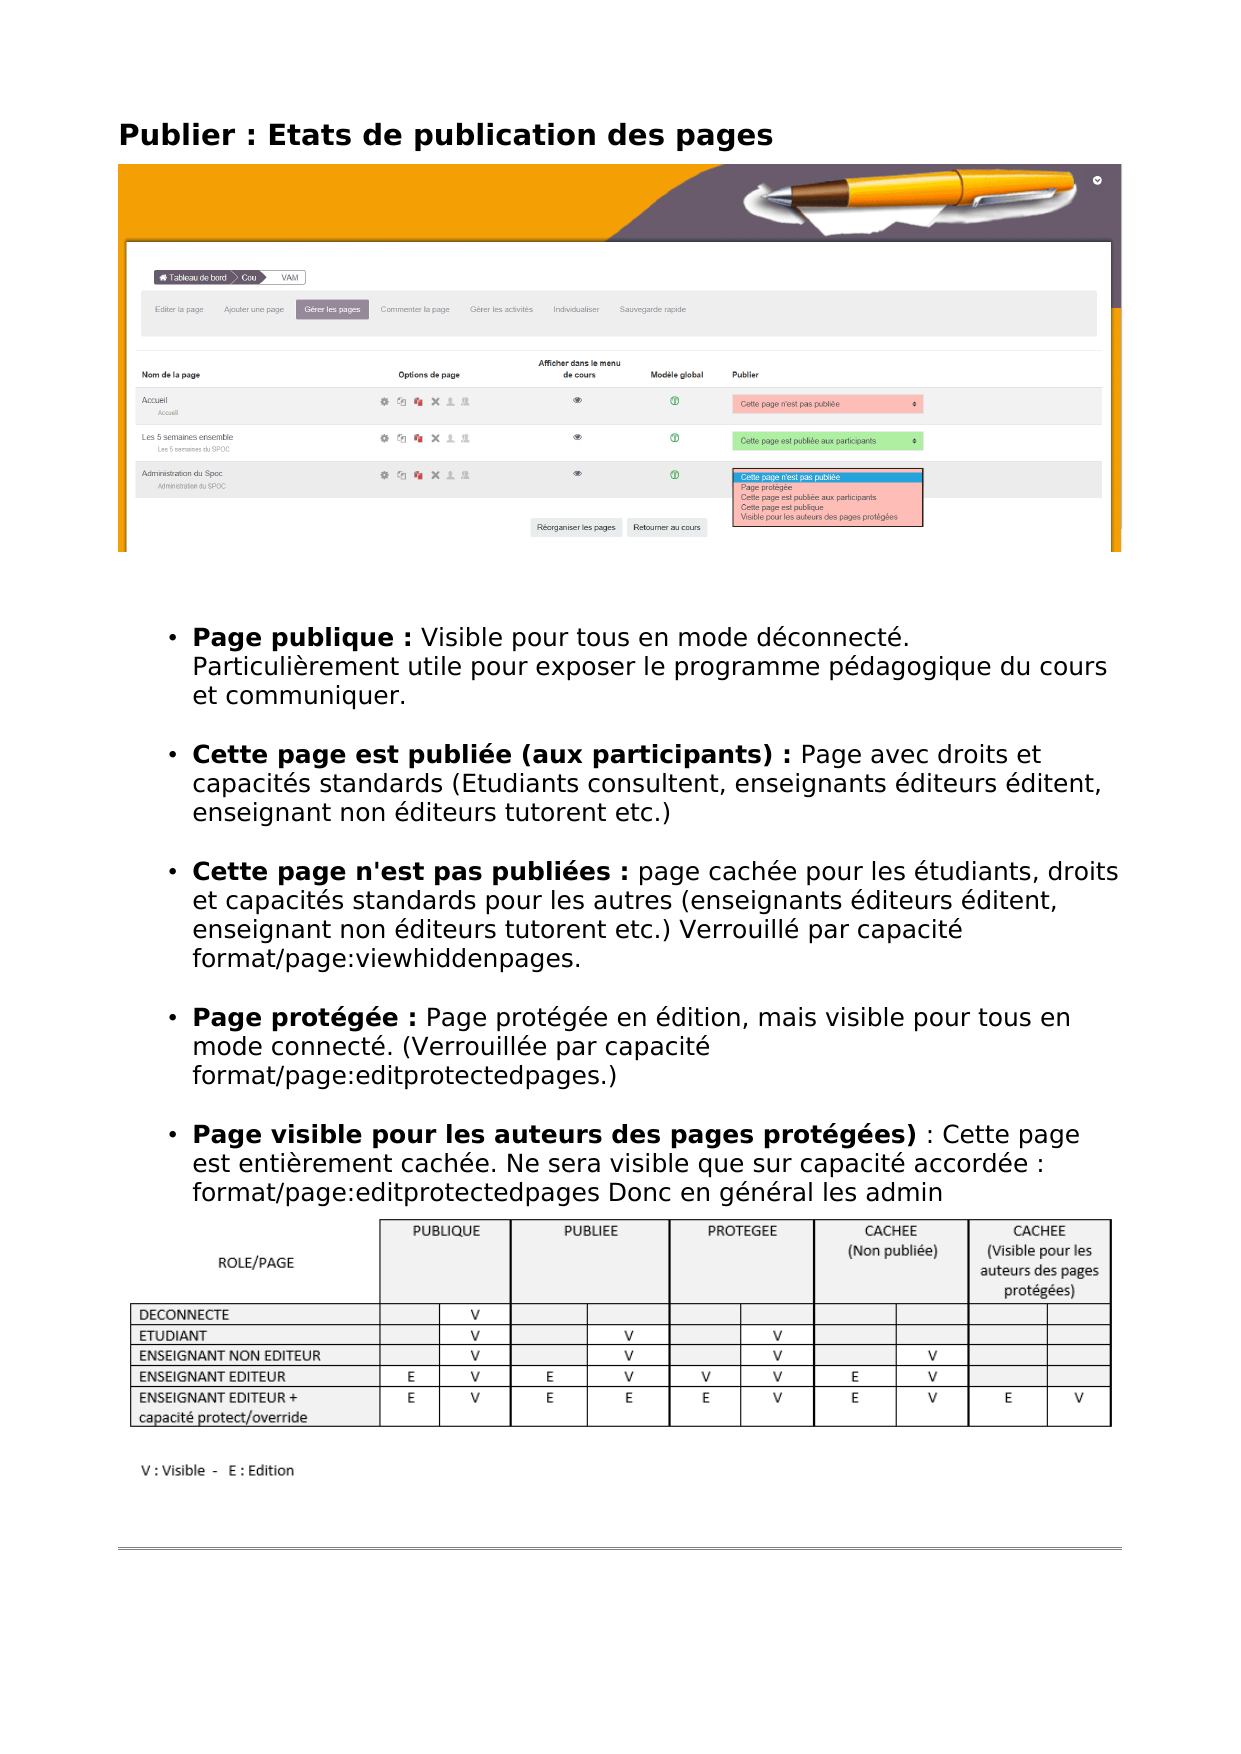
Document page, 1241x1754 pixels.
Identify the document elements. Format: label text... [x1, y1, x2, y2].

list Cette page n'est pas publiées : page cachée pour les étudiants, droits et capacités standards pour les autres (enseignants éditeurs éditent, enseignant non éditeurs tutorent etc.) Verrouillé par capacité format/page:viewhiddenpages. [177, 857, 1122, 974]
list Page protégée : Page protégée en édition, mais visible pour tous en mode connecté. (Verrouillée par capacité format/page:editprotectedpages.) [177, 1003, 1122, 1091]
list Cette page est publiée (aux participants) : Page avec droits et capacités standards (Etudiants consultent, enseignants éditeurs éditent, enseignant non éditeurs tutorent etc.) [177, 740, 1122, 827]
subtitle Publier : Etats de publication des pages [118, 118, 1122, 152]
list Page visible pour les auteurs des pages protégées) : Cette page est entièrement cachée. Ne sera visible que sur capacité accordée : format/page:editprotectedpages Donc en général les admin [177, 1120, 1122, 1207]
picture [118, 1207, 1123, 1491]
picture [118, 164, 1123, 552]
list Page publique : Visible pour tous en mode déconnecté. Particulièrement utile pour exposer le programme pédagogique du cours et communiquer. [177, 623, 1122, 711]
